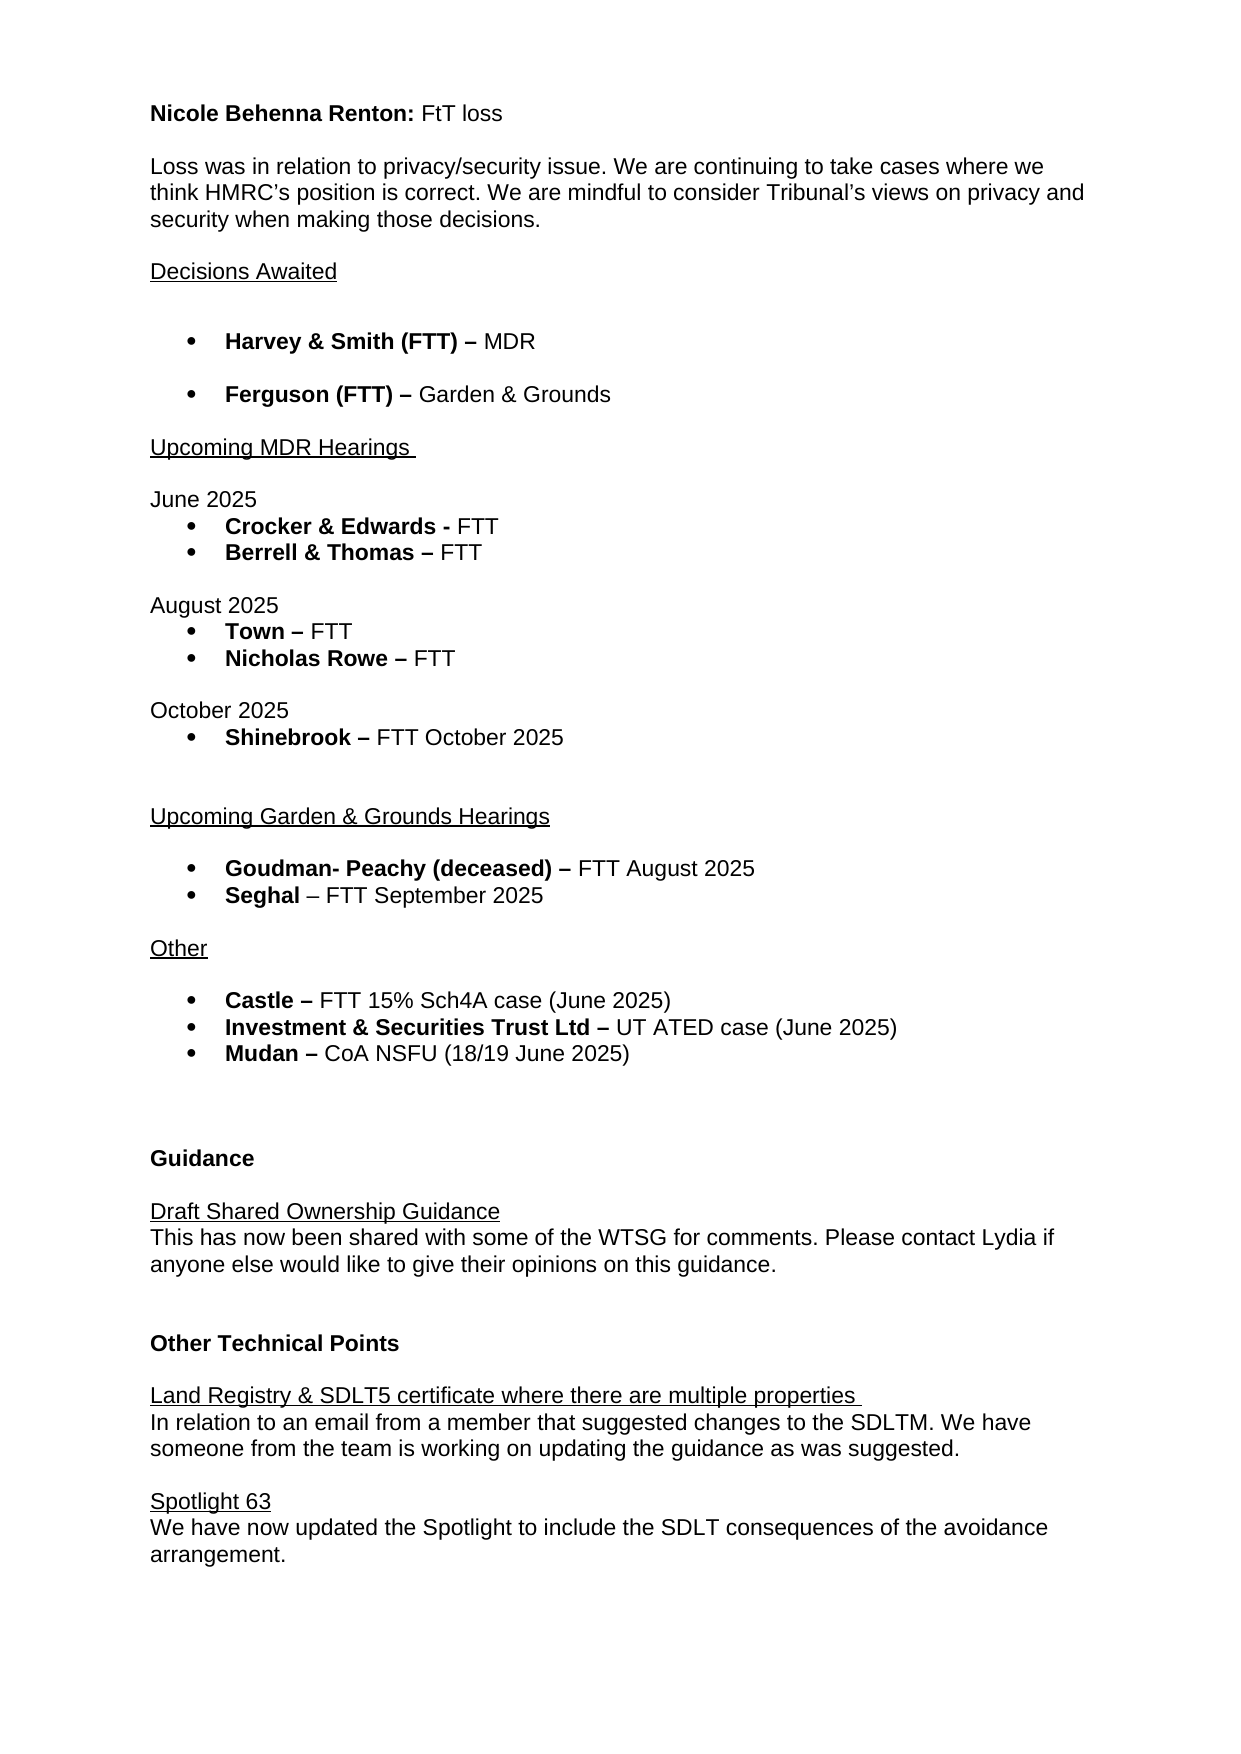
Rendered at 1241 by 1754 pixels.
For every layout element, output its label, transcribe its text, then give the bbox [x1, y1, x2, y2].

text Land Registry & SDLT5 certificate where there are multiple properties [150, 1382, 1090, 1409]
list Town – FTT [187, 618, 1090, 644]
list Goudman- Peachy (deceased) – FTT August 2025 [187, 855, 1090, 882]
list Harvey & Smith (FTT) – MDR [187, 328, 1090, 355]
text Draft Shared Ownership Guidance [150, 1198, 1090, 1224]
list Nicholas Rowe – FTT [187, 644, 1090, 671]
list Castle – FTT 15% Sch4A case (June 2025) [187, 987, 1090, 1013]
list Ferguson (FTT) – Garden & Grounds [187, 381, 1090, 407]
text Upcoming MDR Hearings [150, 434, 1090, 460]
text Spotlight 63 [150, 1488, 1090, 1514]
text In relation to an email from a member that suggested changes to the SDLTM. We have someone from the team is working on updating the guidance as was suggested. [150, 1409, 1090, 1462]
list Seghal – FTT September 2025 [187, 882, 1090, 908]
text This has now been shared with some of the WTSG for comments. Please contact Lydia if anyone else would like to give their opinions on this guidance. [150, 1224, 1090, 1277]
list Investment & Securities Trust Ltd – UT ATED case (June 2025) [187, 1013, 1090, 1040]
text Guidance [150, 1145, 1090, 1172]
text We have now updated the Spotlight to include the SDLT consequences of the avoidance arrangement. [150, 1514, 1090, 1567]
text Loss was in relation to privacy/security issue. We are continuing to take cases where we think HMRC’s position is correct. We are mindful to consider Tribunal’s views on privacy and security when making those decisions. [150, 153, 1090, 232]
text Other [150, 934, 1090, 961]
list Mudan – CoA NSFU (18/19 June 2025) [187, 1040, 1090, 1066]
text Upcoming Garden & Grounds Hearings [150, 803, 1090, 829]
list Shinebrook – FTT October 2025 [187, 724, 1090, 750]
text August 2025 [150, 592, 1090, 618]
list Crocker & Edwards - FTT [187, 513, 1090, 539]
text Decisions Awaited [150, 258, 1090, 284]
text Nicole Behenna Renton: FtT loss [150, 100, 1090, 126]
text October 2025 [150, 697, 1090, 724]
text June 2025 [150, 486, 1090, 513]
text Other Technical Points [150, 1330, 1090, 1356]
list Berrell & Thomas – FTT [187, 539, 1090, 566]
